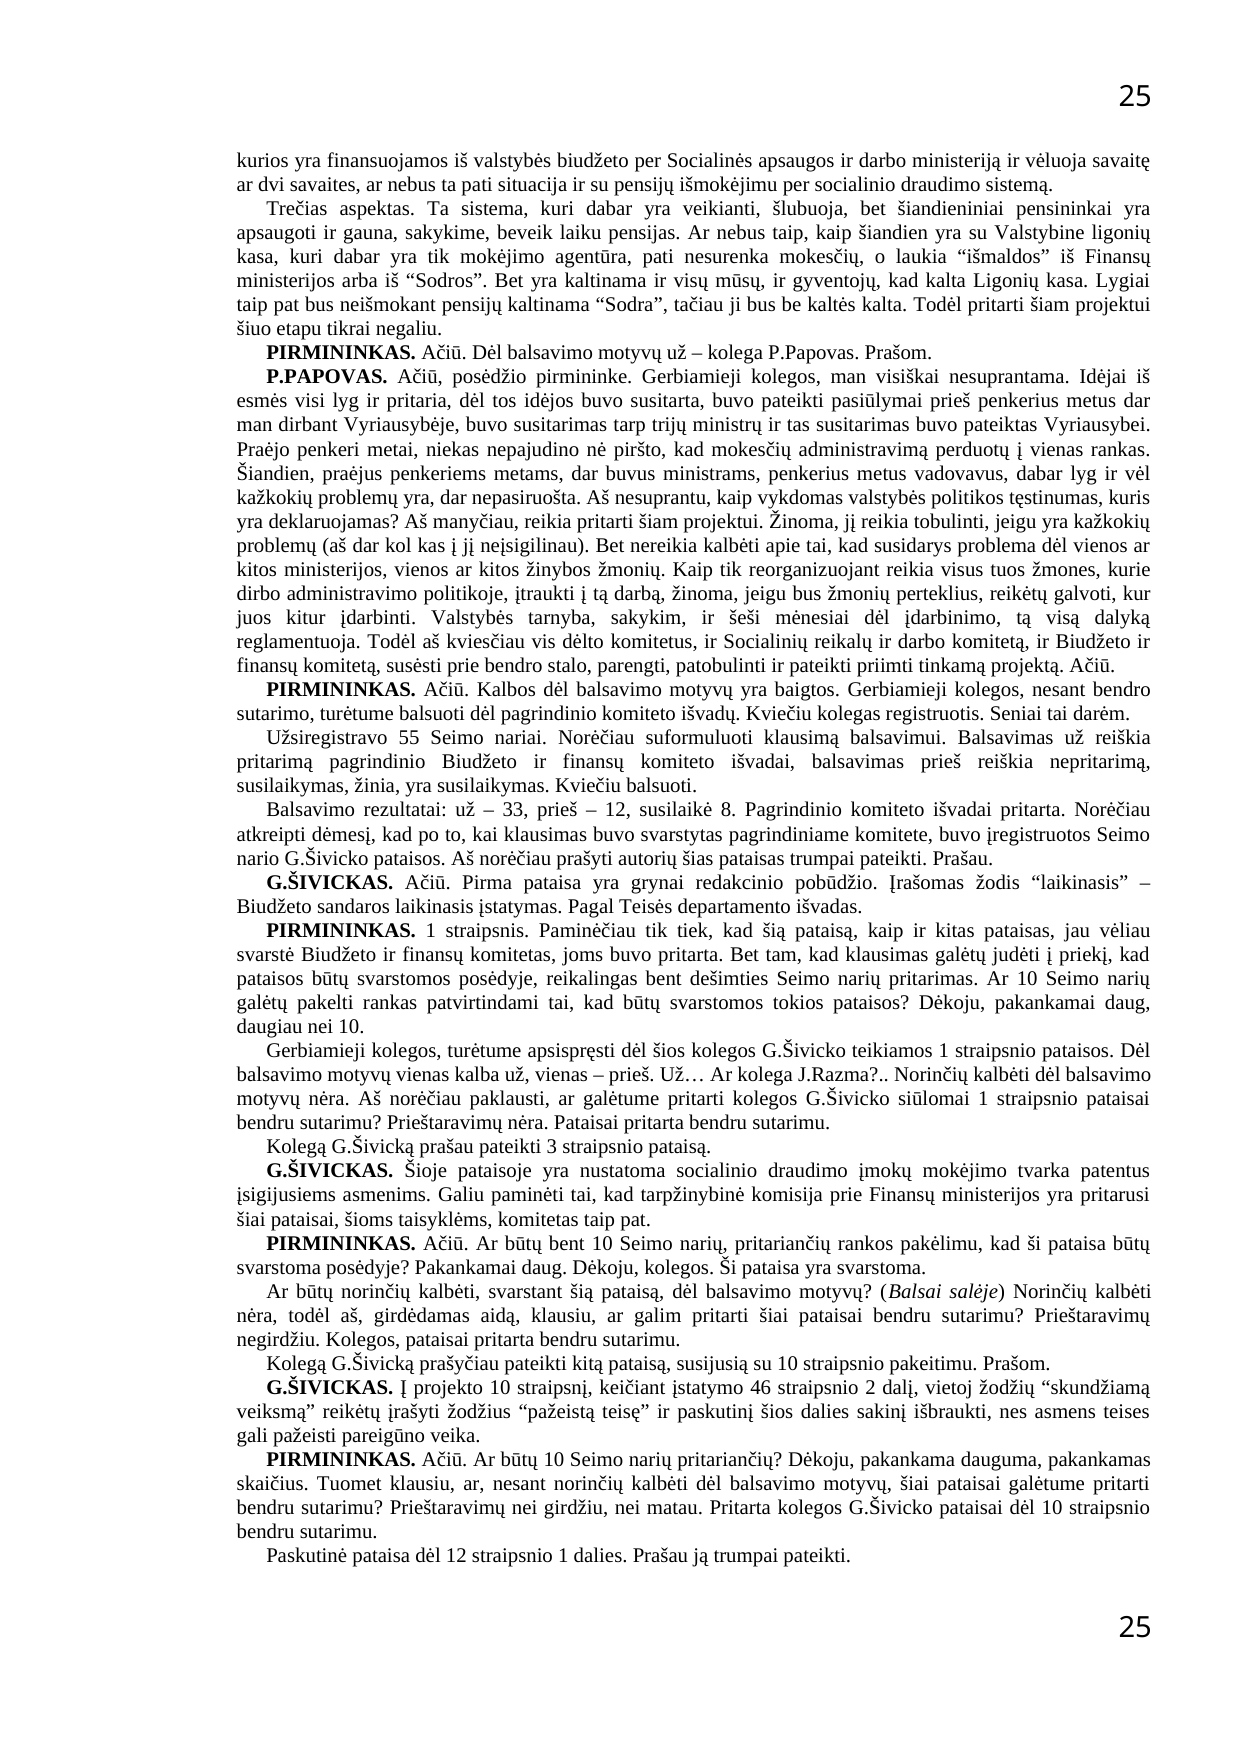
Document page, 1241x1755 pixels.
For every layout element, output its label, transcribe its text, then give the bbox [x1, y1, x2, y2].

text Kolegą G.Šivicką prašyčiau pateikti kitą pataisą, susijusią su 10 straipsnio pakeitimu. Prašom. [236, 1351, 1152, 1375]
text P.PAPOVAS. Ačiū, posėdžio pirmininke. Gerbiamieji kolegos, man visiškai nesuprantama. Idėjai iš esmės visi lyg ir pritaria, dėl tos idėjos buvo susitarta, buvo pateikti pasiūlymai prieš penkerius metus dar man dirbant Vyriausybėje, buvo susitarimas tarp trijų ministrų ir tas susitarimas buvo pateiktas Vyriausybei. Praėjo penkeri metai, niekas nepajudino nė piršto, kad mokesčių administravimą perduotų į vienas rankas. Šiandien, praėjus penkeriems metams, dar buvus ministrams, penkerius metus vadovavus, dabar lyg ir vėl kažkokių problemų yra, dar nepasiruošta. Aš nesuprantu, kaip vykdomas valstybės politikos tęstinumas, kuris yra deklaruojamas? Aš manyčiau, reikia pritarti šiam projektui. Žinoma, jį reikia tobulinti, jeigu yra kažkokių problemų (aš dar kol kas į jį neįsigilinau). Bet nereikia kalbėti apie tai, kad susidarys problema dėl vienos ar kitos ministerijos, vienos ar kitos žinybos žmonių. Kaip tik reorganizuojant reikia visus tuos žmones, kurie dirbo administravimo politikoje, įtraukti į tą darbą, žinoma, jeigu bus žmonių perteklius, reikėtų galvoti, kur juos kitur įdarbinti. Valstybės tarnyba, sakykim, ir šeši mėnesiai dėl įdarbinimo, tą visą dalyką reglamentuoja. Todėl aš kviesčiau vis dėlto komitetus, ir Socialinių reikalų ir darbo komitetą, ir Biudžeto ir finansų komitetą, susėsti prie bendro stalo, parengti, patobulinti ir pateikti priimti tinkamą projektą. Ačiū. [236, 364, 1152, 677]
text Ar būtų norinčių kalbėti, svarstant šią pataisą, dėl balsavimo motyvų? (Balsai salėje) Norinčių kalbėti nėra, todėl aš, girdėdamas aidą, klausiu, ar galim pritarti šiai pataisai bendru sutarimu? Prieštaravimų negirdžiu. Kolegos, pataisai pritarta bendru sutarimu. [236, 1279, 1152, 1351]
text G.ŠIVICKAS. Į projekto 10 straipsnį, keičiant įstatymo 46 straipsnio 2 dalį, vietoj žodžių “skundžiamą veiksmą” reikėtų įrašyti žodžius “pažeistą teisę” ir paskutinį šios dalies sakinį išbraukti, nes asmens teises gali pažeisti pareigūno veika. [236, 1375, 1152, 1447]
text Kolegą G.Šivicką prašau pateikti 3 straipsnio pataisą. [236, 1134, 1152, 1158]
text PIRMININKAS. Ačiū. Ar būtų bent 10 Seimo narių, pritariančių rankos pakėlimu, kad ši pataisa būtų svarstoma posėdyje? Pakankamai daug. Dėkoju, kolegos. Ši pataisa yra svarstoma. [236, 1231, 1152, 1279]
text PIRMININKAS. Ačiū. Ar būtų 10 Seimo narių pritariančių? Dėkoju, pakankama dauguma, pakankamas skaičius. Tuomet klausiu, ar, nesant norinčių kalbėti dėl balsavimo motyvų, šiai pataisai galėtume pritarti bendru sutarimu? Prieštaravimų nei girdžiu, nei matau. Pritarta kolegos G.Šivicko pataisai dėl 10 straipsnio bendru sutarimu. [236, 1447, 1152, 1543]
text Balsavimo rezultatai: už – 33, prieš – 12, susilaikė 8. Pagrindinio komiteto išvadai pritarta. Norėčiau atkreipti dėmesį, kad po to, kai klausimas buvo svarstytas pagrindiniame komitete, buvo įregistruotos Seimo nario G.Šivicko pataisos. Aš norėčiau prašyti autorių šias pataisas trumpai pateikti. Prašau. [236, 797, 1152, 869]
text Paskutinė pataisa dėl 12 straipsnio 1 dalies. Prašau ją trumpai pateikti. [236, 1543, 1152, 1567]
text Trečias aspektas. Ta sistema, kuri dabar yra veikianti, šlubuoja, bet šiandieniniai pensininkai yra apsaugoti ir gauna, sakykime, beveik laiku pensijas. Ar nebus taip, kaip šiandien yra su Valstybine ligonių kasa, kuri dabar yra tik mokėjimo agentūra, pati nesurenka mokesčių, o laukia “išmaldos” iš Finansų ministerijos arba iš “Sodros”. Bet yra kaltinama ir visų mūsų, ir gyventojų, kad kalta Ligonių kasa. Lygiai taip pat bus neišmokant pensijų kaltinama “Sodra”, tačiau ji bus be kaltės kalta. Todėl pritarti šiam projektui šiuo etapu tikrai negaliu. [236, 196, 1152, 340]
text kurios yra finansuojamos iš valstybės biudžeto per Socialinės apsaugos ir darbo ministeriją ir vėluoja savaitę ar dvi savaites, ar nebus ta pati situacija ir su pensijų išmokėjimu per socialinio draudimo sistemą. [236, 148, 1152, 196]
text G.ŠIVICKAS. Šioje pataisoje yra nustatoma socialinio draudimo įmokų mokėjimo tvarka patentus įsigijusiems asmenims. Galiu paminėti tai, kad tarpžinybinė komisija prie Finansų ministerijos yra pritarusi šiai pataisai, šioms taisyklėms, komitetas taip pat. [236, 1158, 1152, 1231]
text PIRMININKAS. 1 straipsnis. Paminėčiau tik tiek, kad šią pataisą, kaip ir kitas pataisas, jau vėliau svarstė Biudžeto ir finansų komitetas, joms buvo pritarta. Bet tam, kad klausimas galėtų judėti į priekį, kad pataisos būtų svarstomos posėdyje, reikalingas bent dešimties Seimo narių pritarimas. Ar 10 Seimo narių galėtų pakelti rankas patvirtindami tai, kad būtų svarstomos tokios pataisos? Dėkoju, pakankamai daug, daugiau nei 10. [236, 918, 1152, 1038]
text Gerbiamieji kolegos, turėtume apsispręsti dėl šios kolegos G.Šivicko teikiamos 1 straipsnio pataisos. Dėl balsavimo motyvų vienas kalba už, vienas – prieš. Už… Ar kolega J.Razma?.. Norinčių kalbėti dėl balsavimo motyvų nėra. Aš norėčiau paklausti, ar galėtume pritarti kolegos G.Šivicko siūlomai 1 straipsnio pataisai bendru sutarimu? Prieštaravimų nėra. Pataisai pritarta bendru sutarimu. [236, 1038, 1152, 1134]
text PIRMININKAS. Ačiū. Kalbos dėl balsavimo motyvų yra baigtos. Gerbiamieji kolegos, nesant bendro sutarimo, turėtume balsuoti dėl pagrindinio komiteto išvadų. Kviečiu kolegas registruotis. Seniai tai darėm. [236, 677, 1152, 725]
text G.ŠIVICKAS. Ačiū. Pirma pataisa yra grynai redakcinio pobūdžio. Įrašomas žodis “laikinasis” – Biudžeto sandaros laikinasis įstatymas. Pagal Teisės departamento išvadas. [236, 869, 1152, 918]
text Užsiregistravo 55 Seimo nariai. Norėčiau suformuluoti klausimą balsavimui. Balsavimas už reiškia pritarimą pagrindinio Biudžeto ir finansų komiteto išvadai, balsavimas prieš reiškia nepritarimą, susilaikymas, žinia, yra susilaikymas. Kviečiu balsuoti. [236, 725, 1152, 797]
text PIRMININKAS. Ačiū. Dėl balsavimo motyvų už – kolega P.Papovas. Prašom. [236, 340, 1152, 364]
